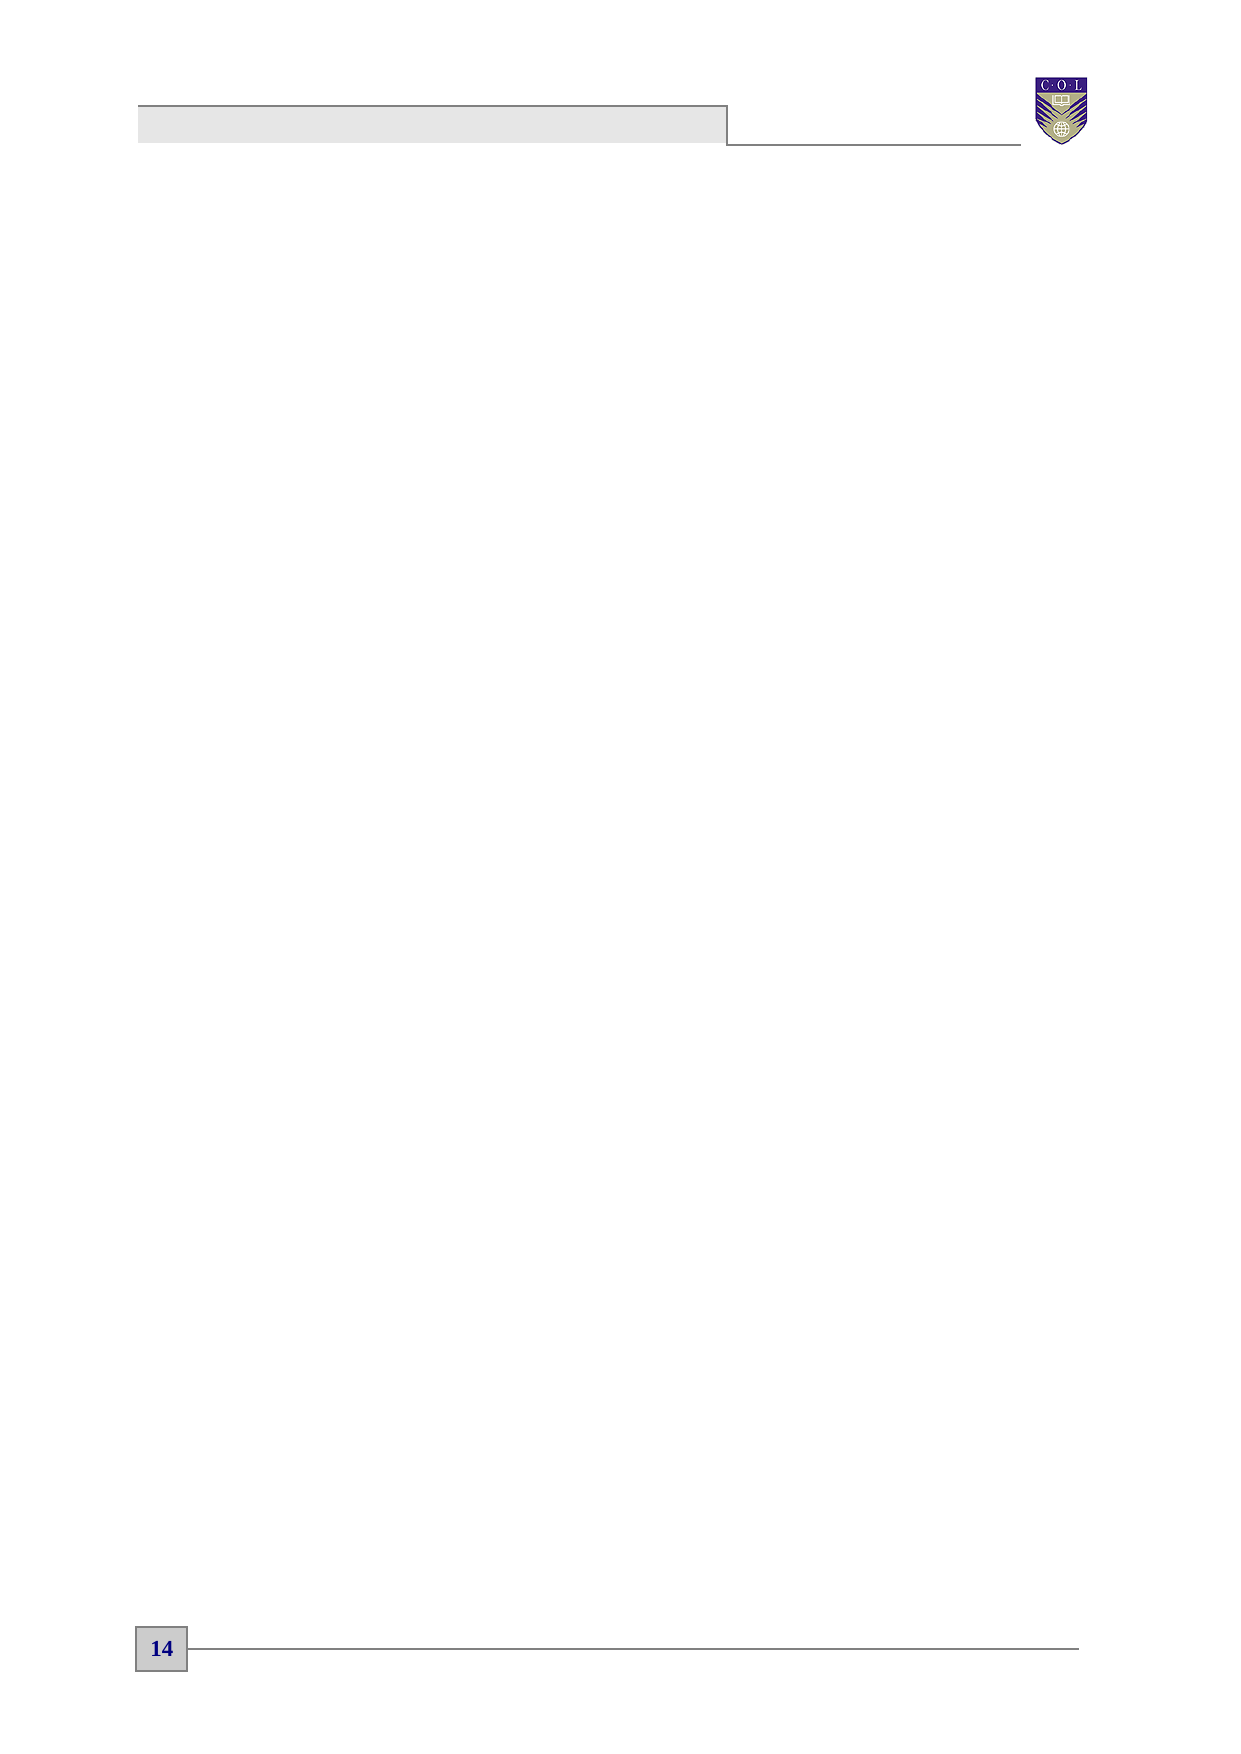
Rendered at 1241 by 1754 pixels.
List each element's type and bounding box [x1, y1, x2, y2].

picture [1034, 76, 1088, 145]
